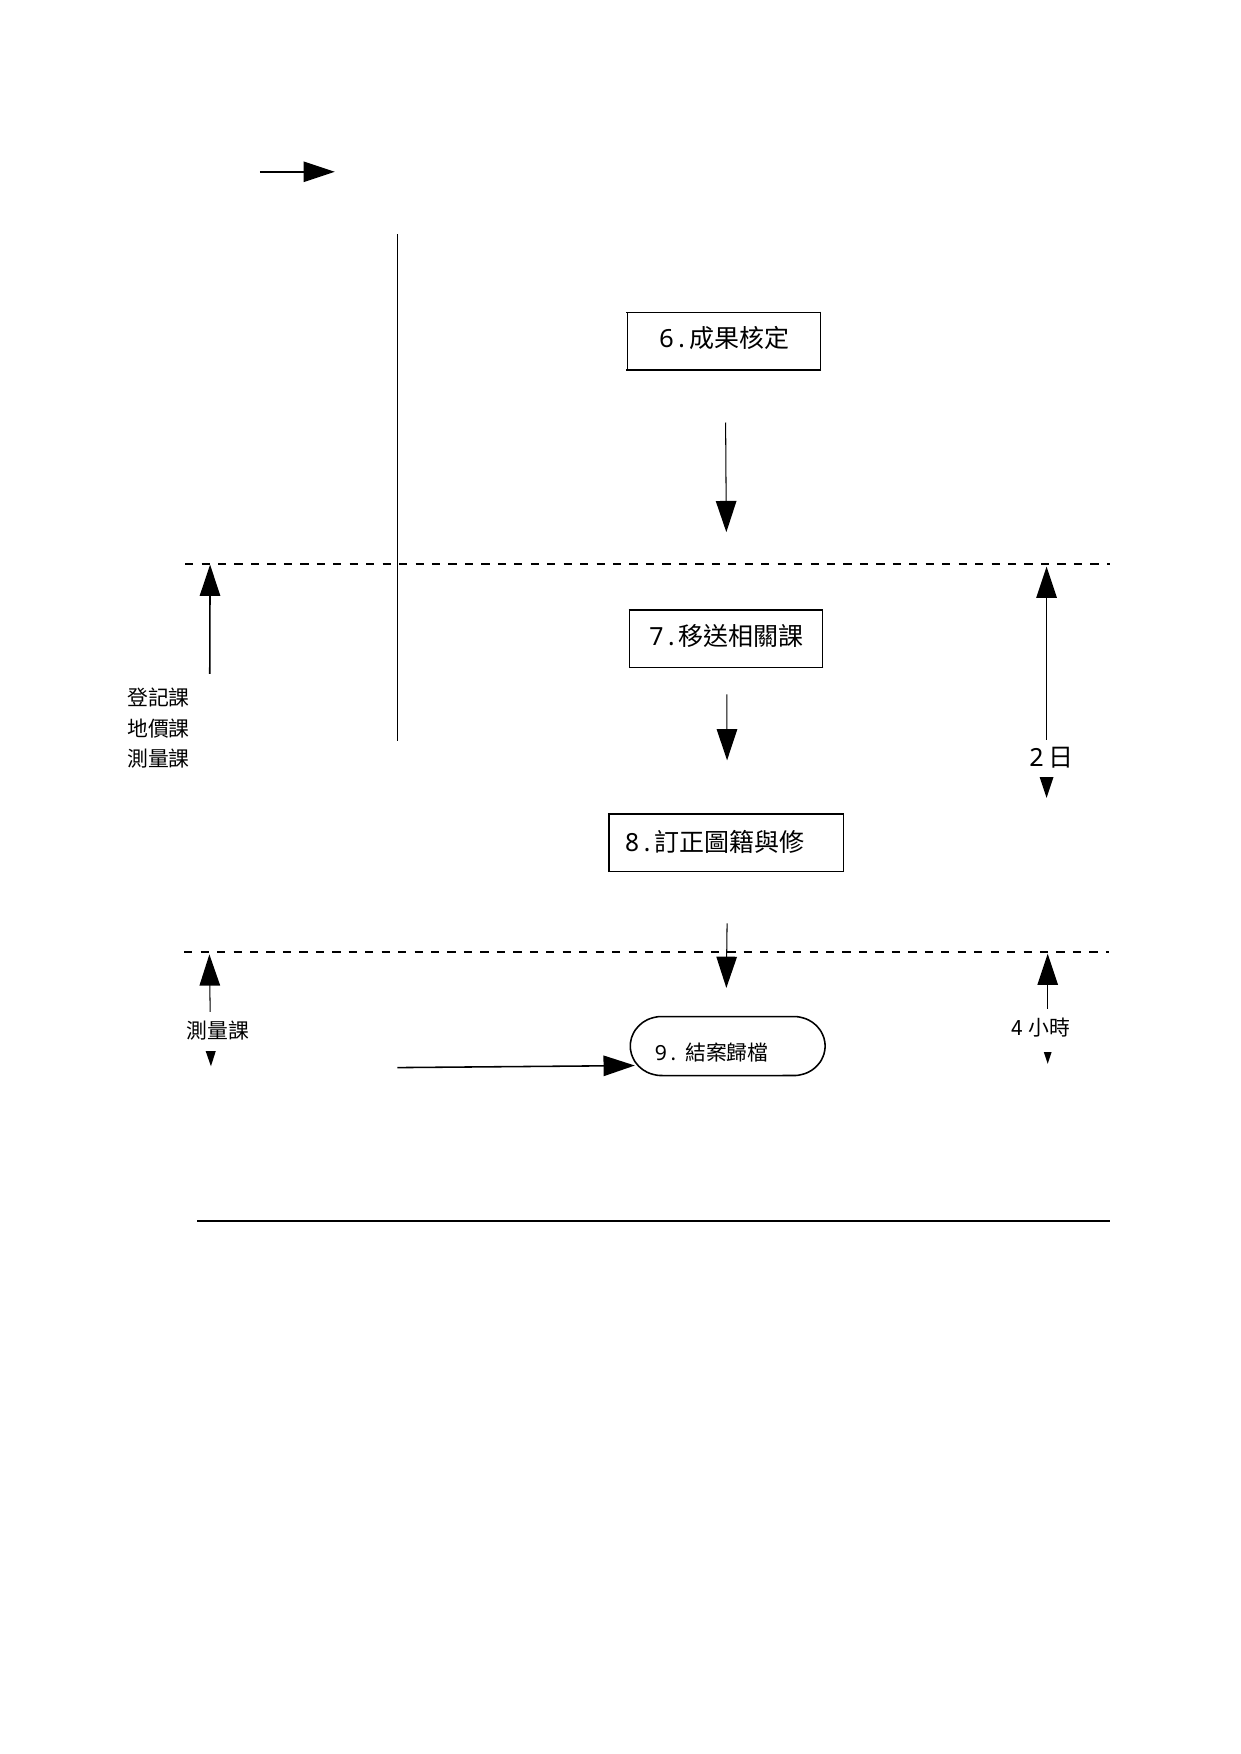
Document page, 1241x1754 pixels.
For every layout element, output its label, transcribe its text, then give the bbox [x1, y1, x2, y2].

text 2日 [1017, 740, 1086, 770]
text 7.移送相關課 [645, 618, 807, 652]
text 6.成果核定 [643, 321, 805, 354]
text 8.訂正圖籍與修檔 [624, 822, 827, 863]
